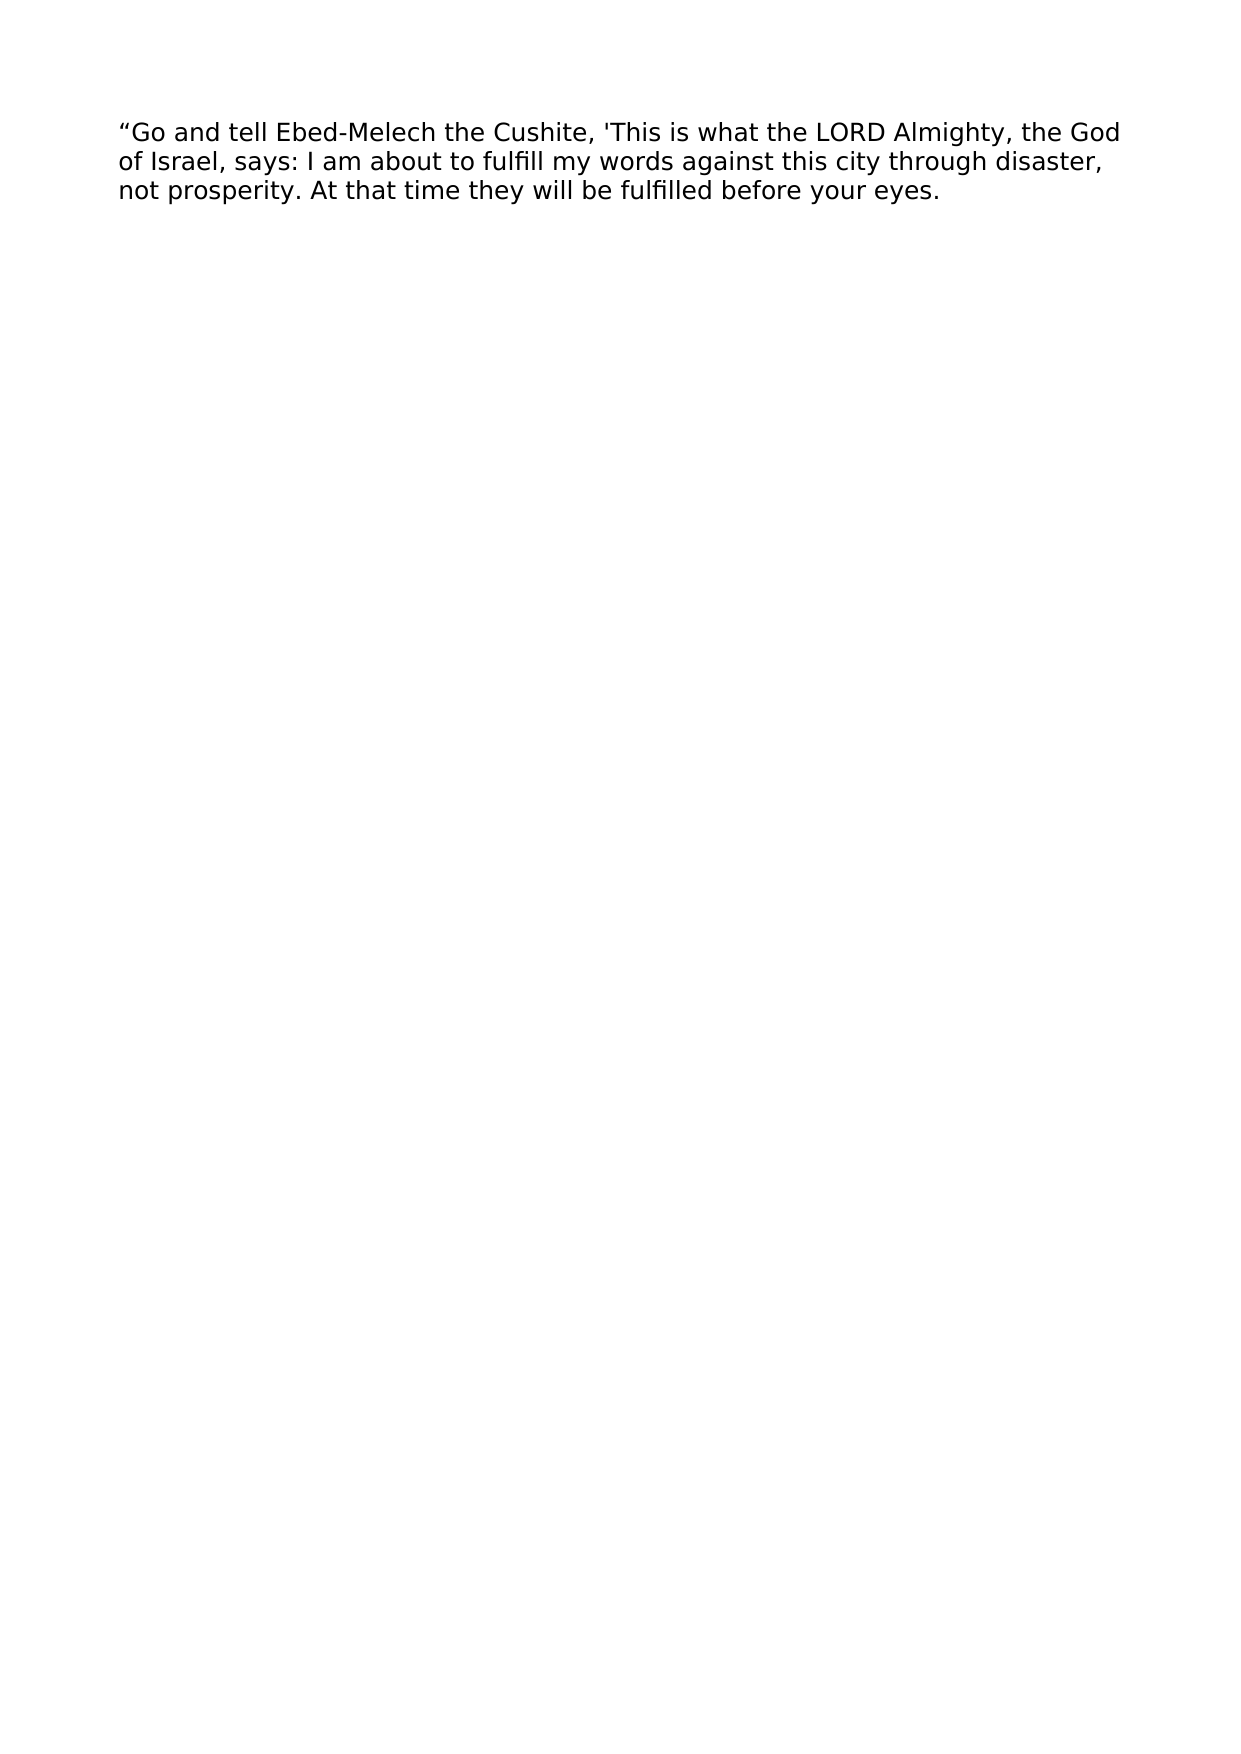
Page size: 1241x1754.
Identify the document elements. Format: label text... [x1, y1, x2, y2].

text “Go and tell Ebed-Melech the Cushite, 'This is what the LORD Almighty, the God of Israel, says: I am about to fulfill my words against this city through disaster, not prosperity. At that time they will be fulfilled before your eyes. [118, 118, 1122, 206]
